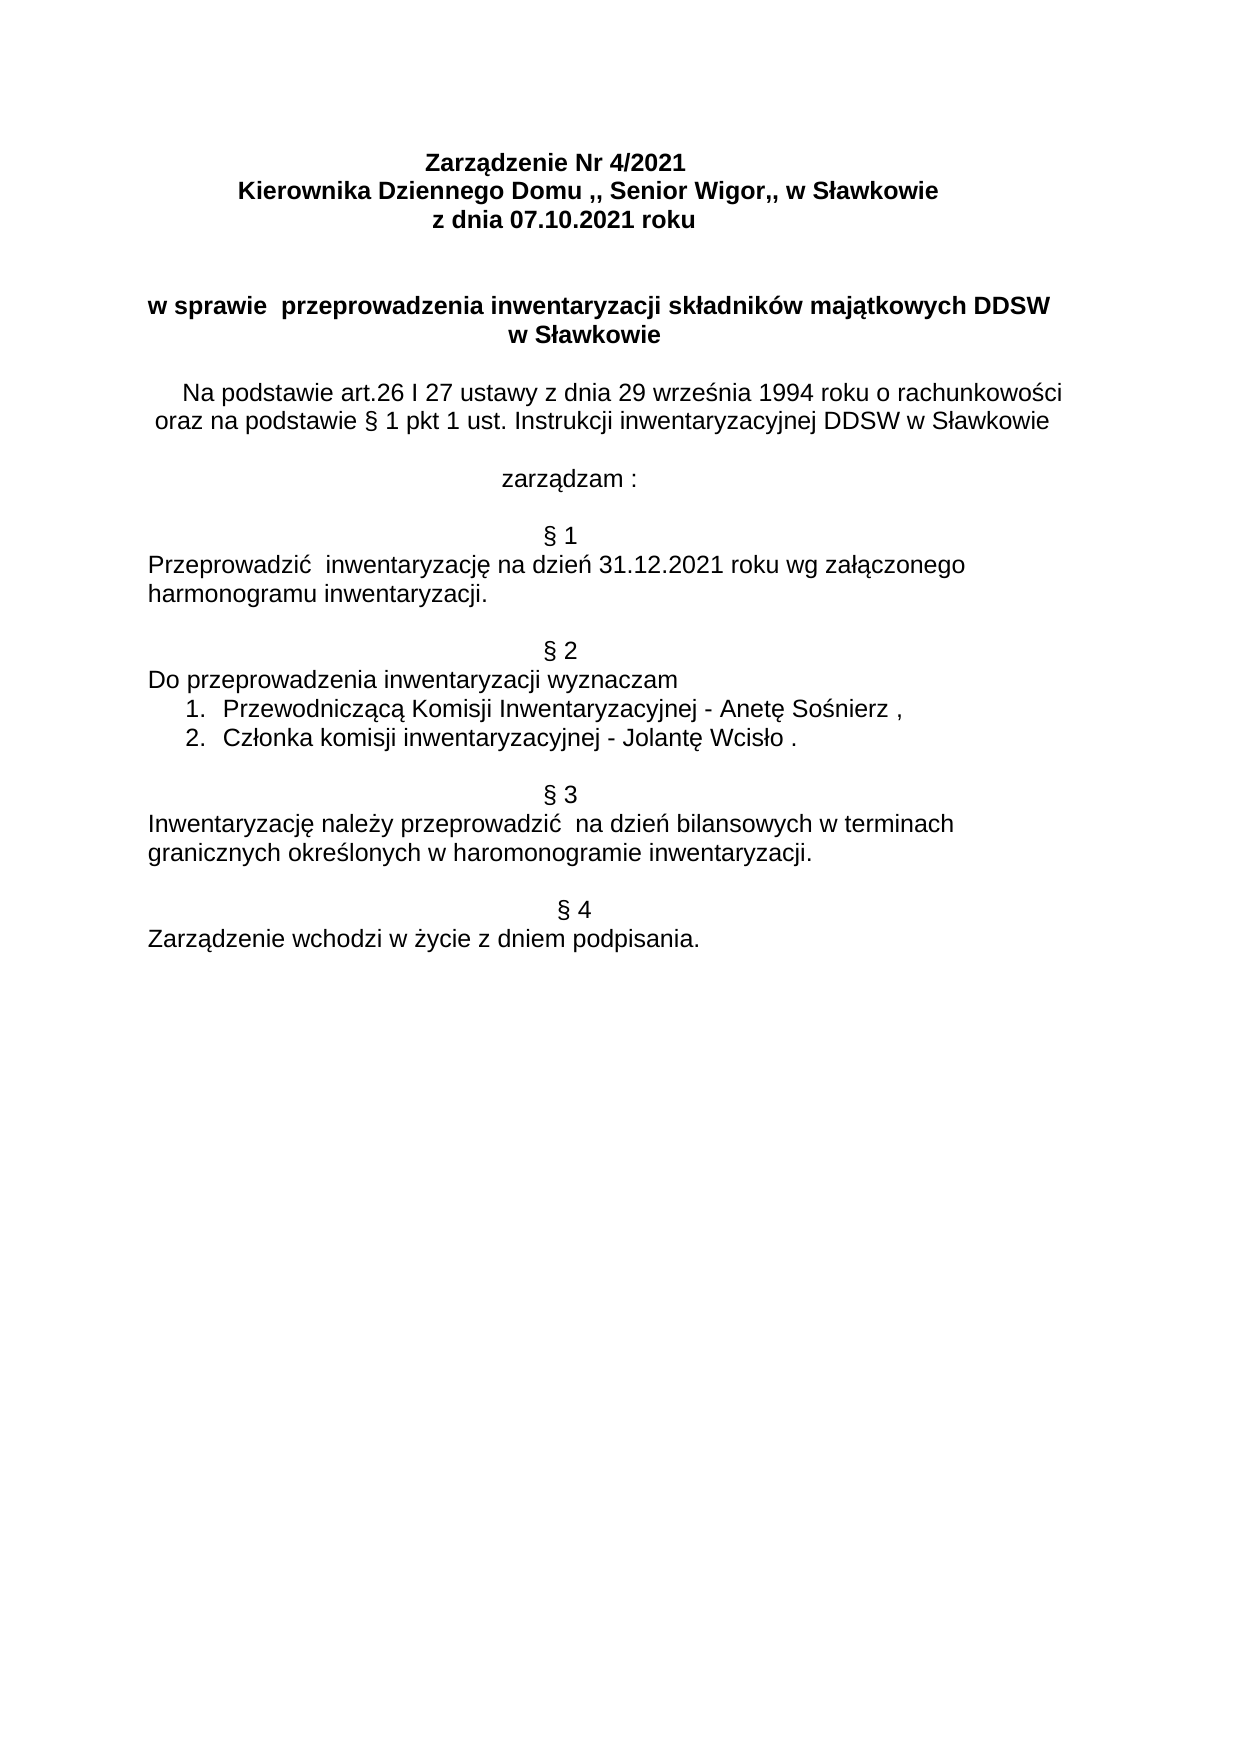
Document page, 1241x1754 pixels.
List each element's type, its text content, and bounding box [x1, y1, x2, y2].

text § 3 [148, 780, 1093, 809]
text w sprawie przeprowadzenia inwentaryzacji składników majątkowych DDSW [148, 291, 1093, 320]
text w Sławkowie [148, 320, 1093, 349]
text § 2 [148, 636, 1093, 665]
text zarządzam : [148, 464, 1093, 493]
text Kierownika Dziennego Domu ,, Senior Wigor,, w Sławkowie [148, 176, 1093, 205]
text Inwentaryzację należy przeprowadzić na dzień bilansowych w terminach granicznych określonych w haromonogramie inwentaryzacji. [148, 809, 1093, 866]
list Przewodniczącą Komisji Inwentaryzacyjnej - Anetę Sośnierz , [185, 694, 1093, 723]
text § 4 [148, 895, 1093, 924]
text Do przeprowadzenia inwentaryzacji wyznaczam [148, 665, 1093, 694]
text Zarządzenie Nr 4/2021 [148, 148, 1093, 176]
text Na podstawie art.26 I 27 ustawy z dnia 29 września 1994 roku o rachunkowości [148, 378, 1093, 406]
text Przeprowadzić inwentaryzację na dzień 31.12.2021 roku wg załączonego harmonogramu inwentaryzacji. [148, 550, 1093, 608]
text Zarządzenie wchodzi w życie z dniem podpisania. [148, 924, 1093, 953]
text z dnia 07.10.2021 roku [148, 205, 1093, 234]
text § 1 [148, 521, 1093, 550]
list Członka komisji inwentaryzacyjnej - Jolantę Wcisło . [185, 723, 1093, 751]
text oraz na podstawie § 1 pkt 1 ust. Instrukcji inwentaryzacyjnej DDSW w Sławkowie [148, 406, 1093, 435]
